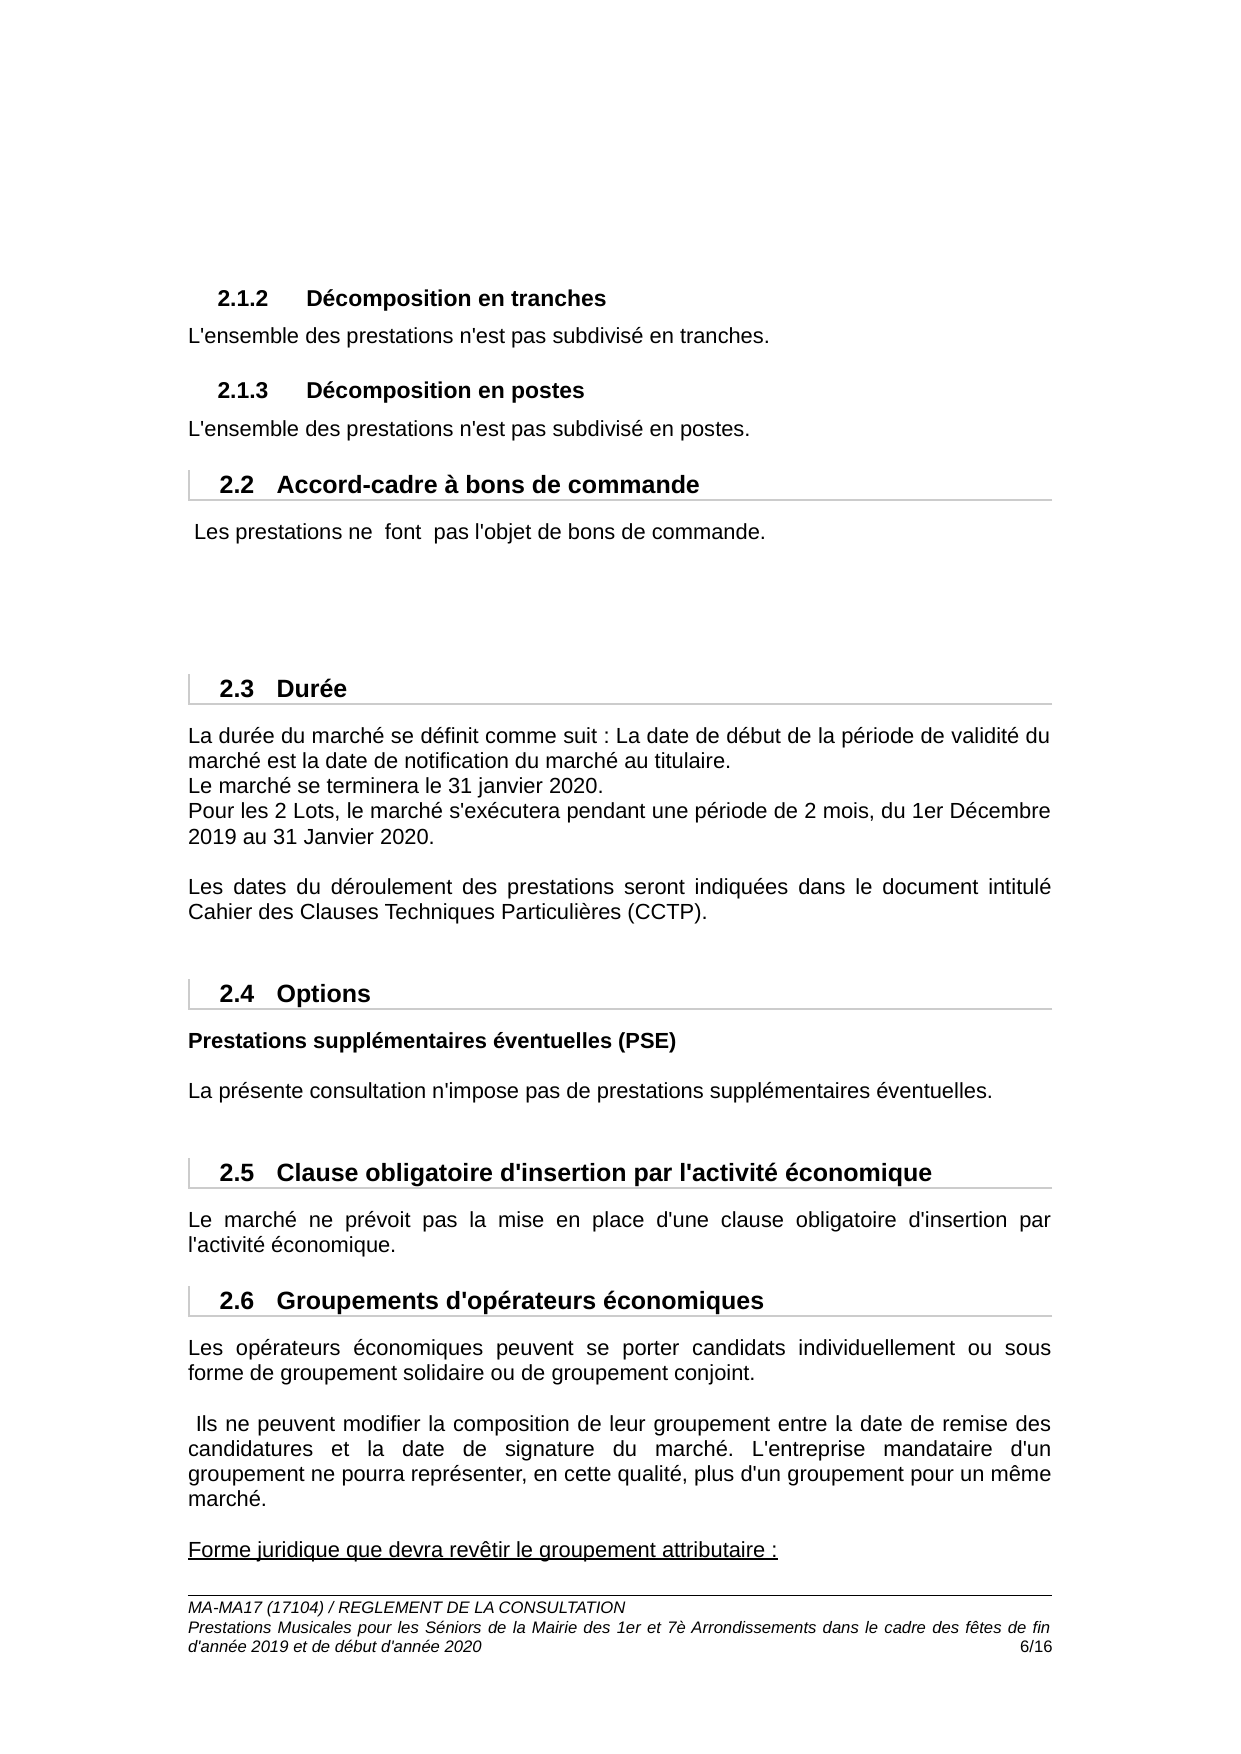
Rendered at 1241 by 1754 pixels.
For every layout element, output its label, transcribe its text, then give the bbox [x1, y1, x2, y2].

subtitle Décomposition en tranches [188, 284, 1052, 311]
text Le marché ne prévoit pas la mise en place d'une clause obligatoire d'insertion par l'activité économique. [188, 1206, 1052, 1257]
text Les prestations ne font pas l'objet de bons de commande. [188, 519, 1052, 544]
text La présente consultation n'impose pas de prestations supplémentaires éventuelles. [188, 1078, 1052, 1103]
text Forme juridique que devra revêtir le groupement attributaire : [188, 1537, 1052, 1562]
subtitle Options [190, 979, 1052, 1008]
text Les opérateurs économiques peuvent se porter candidats individuellement ou sous forme de groupement solidaire ou de groupement conjoint. [188, 1335, 1052, 1385]
text Ils ne peuvent modifier la composition de leur groupement entre la date de remise des candidatures et la date de signature du marché. L'entreprise mandataire d'un groupement ne pourra représenter, en cette qualité, plus d'un groupement pour un même marché. [188, 1411, 1052, 1511]
subtitle Décomposition en postes [188, 377, 1052, 404]
text Le marché se terminera le 31 janvier 2020. [188, 773, 1052, 798]
text L'ensemble des prestations n'est pas subdivisé en tranches. [188, 323, 1052, 348]
text Pour les 2 Lots, le marché s'exécutera pendant une période de 2 mois, du 1er Décembre 2019 au 31 Janvier 2020. [188, 798, 1052, 849]
text Les dates du déroulement des prestations seront indiquées dans le document intitulé Cahier des Clauses Techniques Particulières (CCTP). [188, 874, 1052, 924]
subtitle Accord-cadre à bons de commande [190, 470, 1052, 499]
text La durée du marché se définit comme suit : La date de début de la période de validité du marché est la date de notification du marché au titulaire. [188, 723, 1052, 773]
subtitle Groupements d'opérateurs économiques [190, 1286, 1052, 1315]
text Prestations supplémentaires éventuelles (PSE) [188, 1028, 1052, 1053]
subtitle Clause obligatoire d'insertion par l'activité économique [190, 1158, 1052, 1187]
subtitle Durée [190, 674, 1052, 703]
text L'ensemble des prestations n'est pas subdivisé en postes. [188, 415, 1052, 441]
